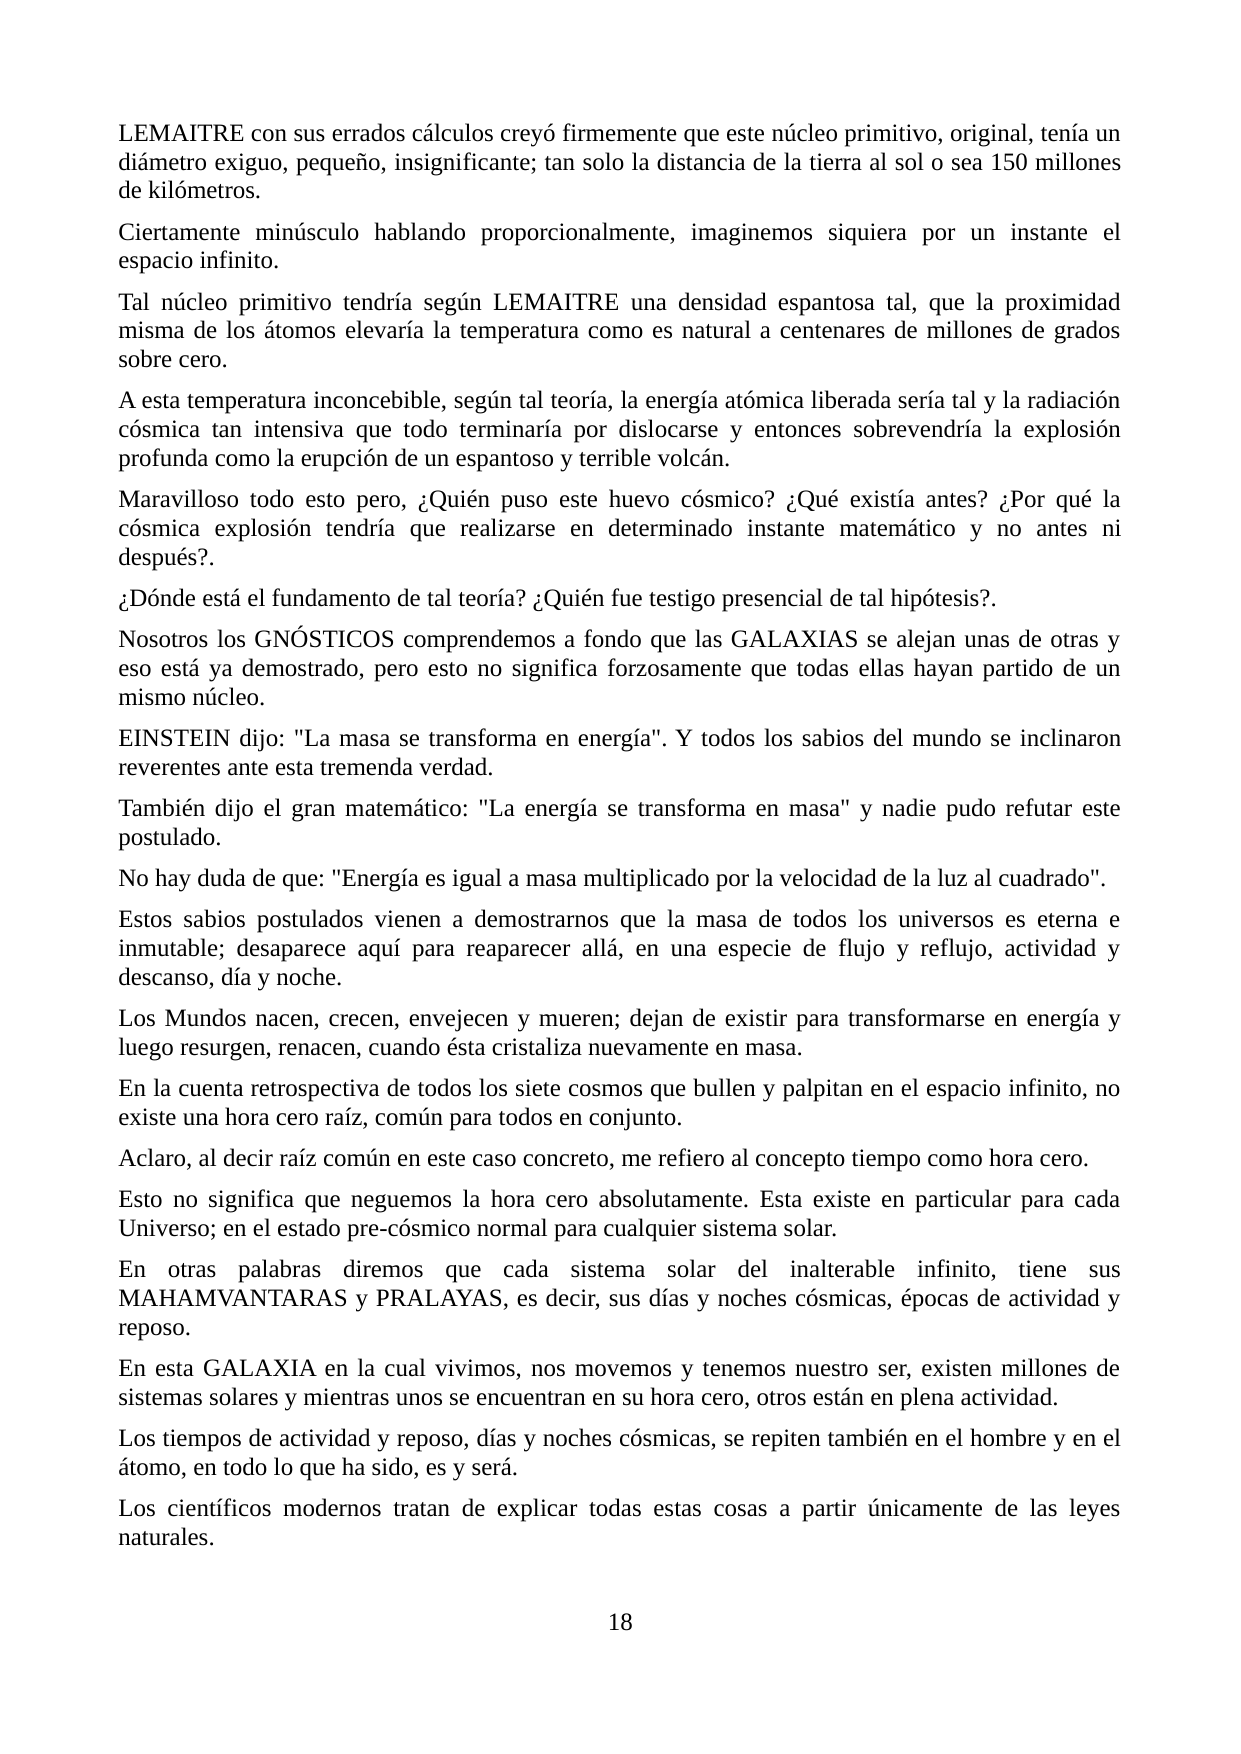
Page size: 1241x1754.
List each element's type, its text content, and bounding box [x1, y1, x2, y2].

text Nosotros los GNÓSTICOS comprendemos a fondo que las GALAXIAS se alejan unas de otras y eso está ya demostrado, pero esto no significa forzosamente que todas ellas hayan partido de un mismo núcleo. [118, 624, 1122, 711]
text EINSTEIN dijo: "La masa se transforma en energía". Y todos los sabios del mundo se inclinaron reverentes ante esta tremenda verdad. [118, 723, 1122, 781]
text LEMAITRE con sus errados cálculos creyó firmemente que este núcleo primitivo, original, tenía un diámetro exiguo, pequeño, insignificante; tan solo la distancia de la tierra al sol o sea 150 millones de kilómetros. [118, 118, 1122, 204]
text En esta GALAXIA en la cual vivimos, nos movemos y tenemos nuestro ser, existen millones de sistemas solares y mientras unos se encuentran en su hora cero, otros están en plena actividad. [118, 1353, 1122, 1411]
text ¿Dónde está el fundamento de tal teoría? ¿Quién fue testigo presencial de tal hipótesis?. [118, 583, 1122, 612]
text Ciertamente minúsculo hablando proporcionalmente, imaginemos siquiera por un instante el espacio infinito. [118, 217, 1122, 274]
text También dijo el gran matemático: "La energía se transforma en masa" y nadie pudo refutar este postulado. [118, 793, 1122, 851]
text A esta temperatura inconcebible, según tal teoría, la energía atómica liberada sería tal y la radiación cósmica tan intensiva que todo terminaría por dislocarse y entonces sobrevendría la explosión profunda como la erupción de un espantoso y terrible volcán. [118, 386, 1122, 472]
text En la cuenta retrospectiva de todos los siete cosmos que bullen y palpitan en el espacio infinito, no existe una hora cero raíz, común para todos en conjunto. [118, 1073, 1122, 1131]
text Aclaro, al decir raíz común en este caso concreto, me refiero al concepto tiempo como hora cero. [118, 1143, 1122, 1172]
text Estos sabios postulados vienen a demostrarnos que la masa de todos los universos es eterna e inmutable; desaparece aquí para reaparecer allá, en una especie de flujo y reflujo, actividad y descanso, día y noche. [118, 904, 1122, 991]
text Los tiempos de actividad y reposo, días y noches cósmicas, se repiten también en el hombre y en el átomo, en todo lo que ha sido, es y será. [118, 1423, 1122, 1481]
text Los científicos modernos tratan de explicar todas estas cosas a partir únicamente de las leyes naturales. [118, 1493, 1122, 1551]
text Maravilloso todo esto pero, ¿Quién puso este huevo cósmico? ¿Qué existía antes? ¿Por qué la cósmica explosión tendría que realizarse en determinado instante matemático y no antes ni después?. [118, 484, 1122, 571]
text En otras palabras diremos que cada sistema solar del inalterable infinito, tiene sus MAHAMVANTARAS y PRALAYAS, es decir, sus días y noches cósmicas, épocas de actividad y reposo. [118, 1254, 1122, 1341]
text Tal núcleo primitivo tendría según LEMAITRE una densidad espantosa tal, que la proximidad misma de los átomos elevaría la temperatura como es natural a centenares de millones de grados sobre cero. [118, 287, 1122, 373]
text Esto no significa que neguemos la hora cero absolutamente. Esta existe en particular para cada Universo; en el estado pre-cósmico normal para cualquier sistema solar. [118, 1184, 1122, 1242]
text No hay duda de que: "Energía es igual a masa multiplicado por la velocidad de la luz al cuadrado". [118, 863, 1122, 892]
text Los Mundos nacen, crecen, envejecen y mueren; dejan de existir para transformarse en energía y luego resurgen, renacen, cuando ésta cristaliza nuevamente en masa. [118, 1003, 1122, 1061]
